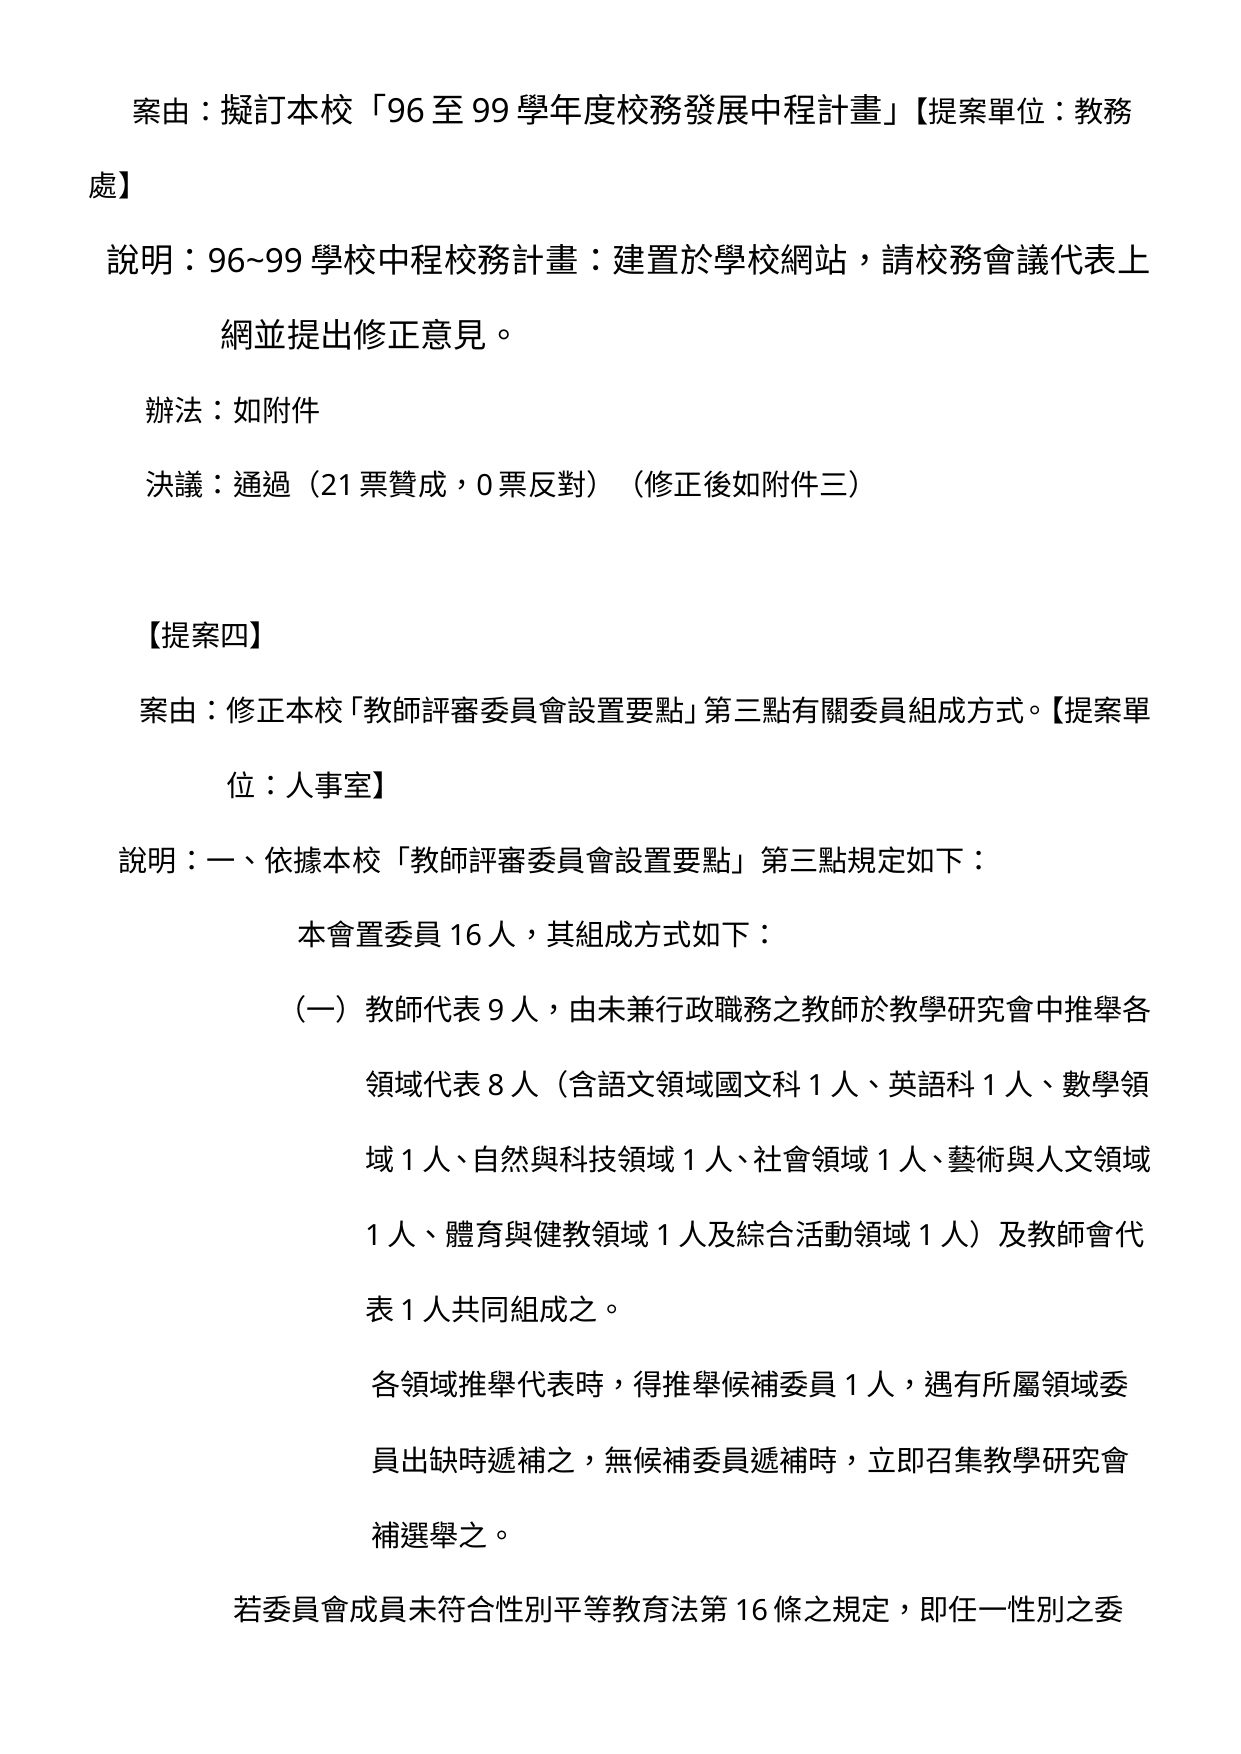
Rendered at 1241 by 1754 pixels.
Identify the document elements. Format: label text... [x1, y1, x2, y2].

text 各領域推舉代表時，得推舉候補委員1人，遇有所屬領域委員出缺時遞補之，無候補委員遞補時，立即召集教學研究會補選舉之。 [371, 1346, 1152, 1571]
text （一）教師代表9人，由未兼行政職務之教師於教學研究會中推舉各領域代表8人（含語文領域國文科1人、英語科1人、數學領域1人、自然與科技領域1人、社會領域1人、藝術與人文領域1人、體育與健教領域1人及綜合活動領域1人）及教師會代表1人共同組成之。 [277, 971, 1152, 1346]
text 說明：96~99學校中程校務計畫：建置於學校網站，請校務會議代表上網並提出修正意見。 [70, 221, 1152, 371]
text 辦法：如附件 [145, 371, 1152, 446]
text 決議：通過（21票贊成，0票反對）（修正後如附件三） [145, 446, 1152, 521]
text 本會置委員16人，其組成方式如下： [180, 896, 1152, 971]
text 說明：一、依據本校「教師評審委員會設置要點」第三點規定如下： [89, 821, 1152, 896]
text 案由：修正本校「教師評審委員會設置要點」第三點有關委員組成方式。【提案單位：人事室】 [139, 671, 1152, 821]
text 若委員會成員未符合性別平等教育法第16條之規定，即任一性別之委 [89, 1571, 1152, 1646]
text 案由：擬訂本校「96至99學年度校務發展中程計畫」【提案單位：教務處】 [89, 71, 1152, 221]
text 【提案四】 [89, 596, 1152, 671]
